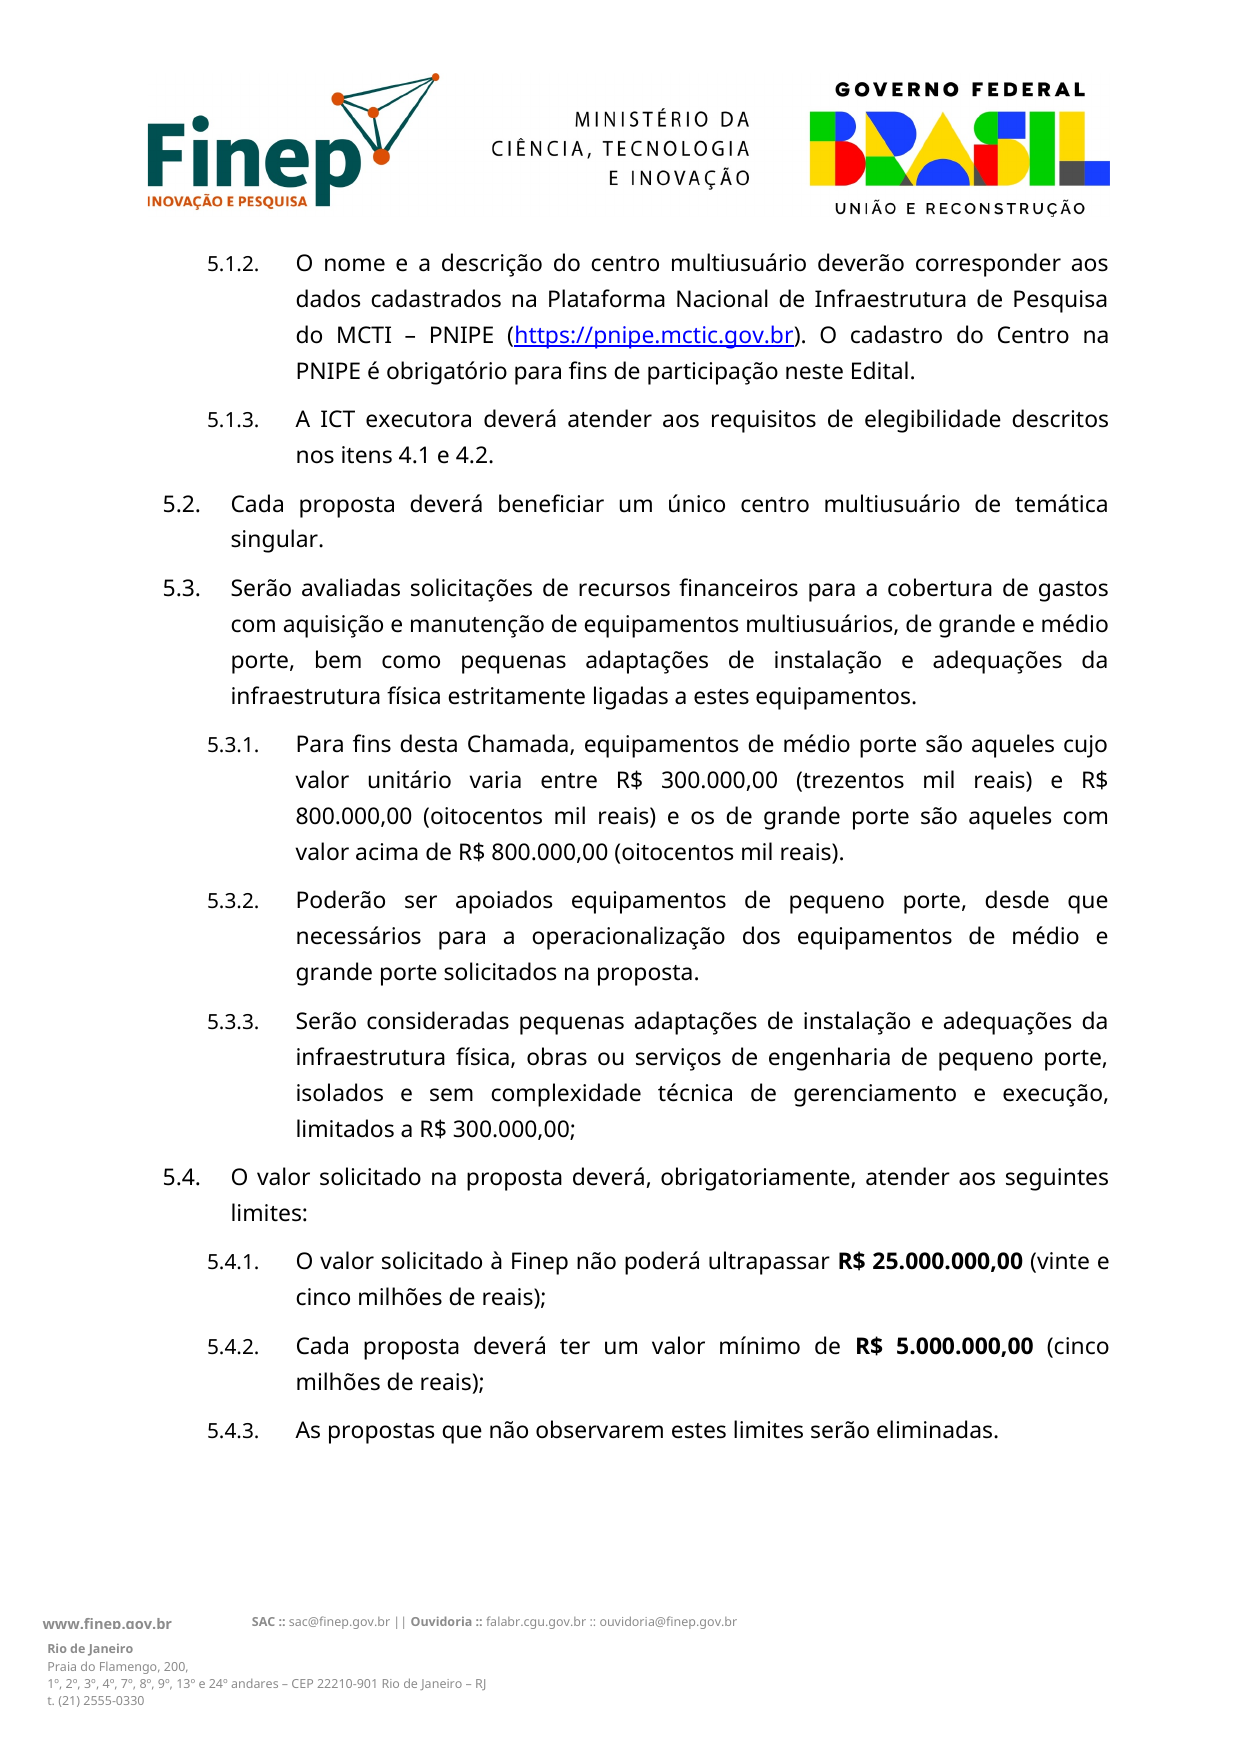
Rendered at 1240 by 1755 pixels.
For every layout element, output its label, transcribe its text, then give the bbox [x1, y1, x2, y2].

list O valor solicitado na proposta deverá, obrigatoriamente, atender aos seguintes limites: [162, 1161, 1110, 1228]
list Serão consideradas pequenas adaptações de instalação e adequações da infraestrutura física, obras ou serviços de engenharia de pequeno porte, isolados e sem complexidade técnica de gerenciamento e execução, limitados a R$ 300.000,00; [207, 1005, 1110, 1144]
list A ICT executora deverá atender aos requisitos de elegibilidade descritos nos itens 4.1 e 4.2. [207, 403, 1110, 470]
list Serão avaliadas solicitações de recursos financeiros para a cobertura de gastos com aquisição e manutenção de equipamentos multiusuários, de grande e médio porte, bem como pequenas adaptações de instalação e adequações da infraestrutura física estritamente ligadas a estes equipamentos. [162, 572, 1110, 711]
list As propostas que não observarem estes limites serão eliminadas. [207, 1414, 1110, 1445]
list Para fins desta Chamada, equipamentos de médio porte são aqueles cujo valor unitário varia entre R$ 300.000,00 (trezentos mil reais) e R$ 800.000,00 (oitocentos mil reais) e os de grande porte são aqueles com valor acima de R$ 800.000,00 (oitocentos mil reais). [207, 728, 1110, 867]
list O valor solicitado à Finep não poderá ultrapassar R$ 25.000.000,00 (vinte e cinco milhões de reais); [207, 1245, 1110, 1312]
list Cada proposta deverá beneficiar um único centro multiusuário de temática singular. [162, 487, 1110, 555]
list O nome e a descrição do centro multiusuário deverão corresponder aos dados cadastrados na Plataforma Nacional de Infraestrutura de Pesquisa do MCTI – PNIPE (https://pnipe.mctic.gov.br). O cadastro do Centro na PNIPE é obrigatório para fins de participação neste Edital. [207, 247, 1110, 386]
list Cada proposta deverá ter um valor mínimo de R$ 5.000.000,00 (cinco milhões de reais); [207, 1330, 1110, 1397]
list Poderão ser apoiados equipamentos de pequeno porte, desde que necessários para a operacionalização dos equipamentos de médio e grande porte solicitados na proposta. [207, 884, 1110, 987]
